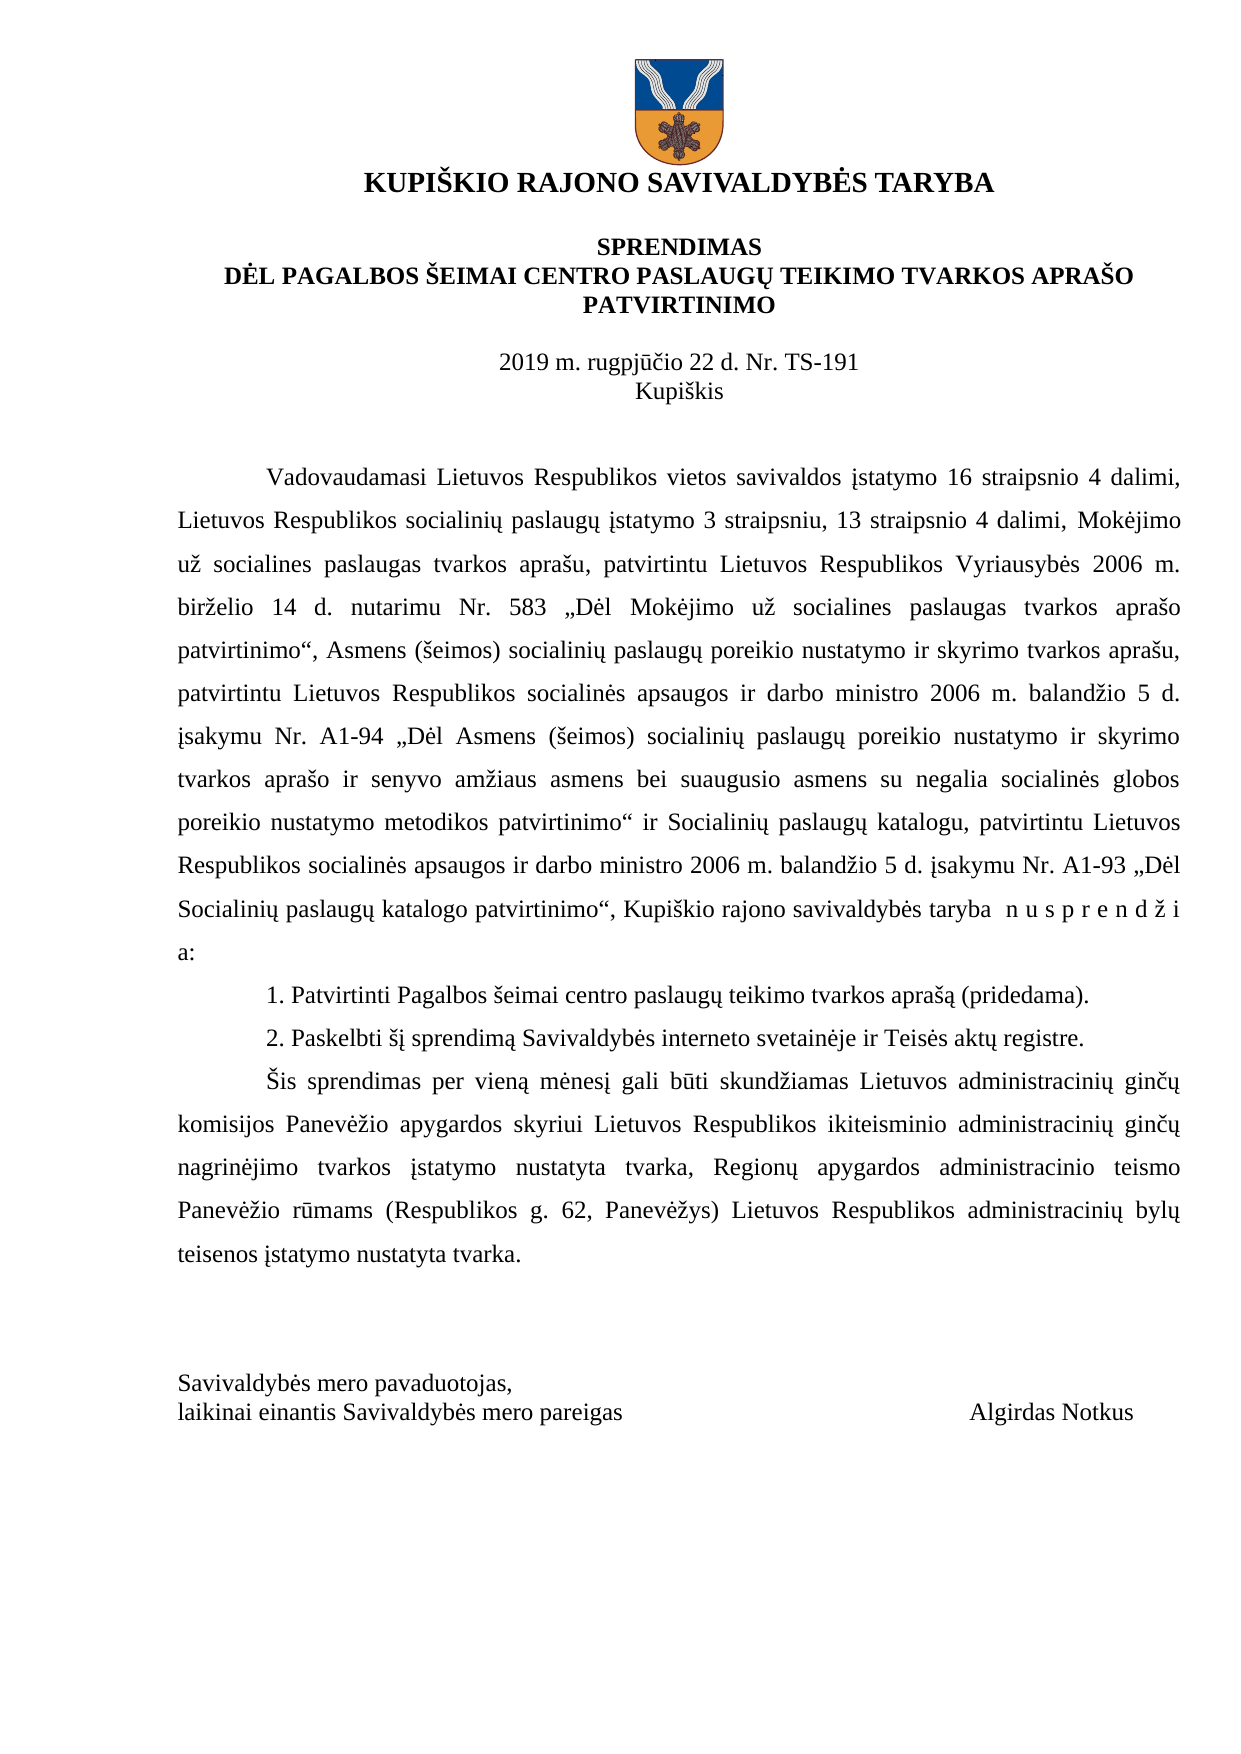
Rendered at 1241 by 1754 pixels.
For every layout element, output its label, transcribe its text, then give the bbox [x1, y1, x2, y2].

text Vadovaudamasi Lietuvos Respublikos vietos savivaldos įstatymo 16 straipsnio 4 dalimi, Lietuvos Respublikos socialinių paslaugų įstatymo 3 straipsniu, 13 straipsnio 4 dalimi, Mokėjimo už socialines paslaugas tvarkos aprašu, patvirtintu Lietuvos Respublikos Vyriausybės 2006 m. birželio 14 d. nutarimu Nr. 583 „Dėl Mokėjimo už socialines paslaugas tvarkos aprašo patvirtinimo“, Asmens (šeimos) socialinių paslaugų poreikio nustatymo ir skyrimo tvarkos aprašu, patvirtintu Lietuvos Respublikos socialinės apsaugos ir darbo ministro 2006 m. balandžio 5 d. įsakymu Nr. A1-94 „Dėl Asmens (šeimos) socialinių paslaugų poreikio nustatymo ir skyrimo tvarkos aprašo ir senyvo amžiaus asmens bei suaugusio asmens su negalia socialinės globos poreikio nustatymo metodikos patvirtinimo“ ir Socialinių paslaugų katalogu, patvirtintu Lietuvos Respublikos socialinės apsaugos ir darbo ministro 2006 m. balandžio 5 d. įsakymu Nr. A1-93 „Dėl Socialinių paslaugų katalogo patvirtinimo“, Kupiškio rajono savivaldybės taryba n u s p r e n d ž i a: [177, 462, 1181, 966]
text 2. Paskelbti šį sprendimą Savivaldybės interneto svetainėje ir Teisės aktų registre. [177, 1023, 1181, 1052]
text Savivaldybės mero pavaduotojas, [177, 1368, 1181, 1397]
text Kupiškis [177, 376, 1181, 405]
text laikinai einantis Savivaldybės mero pareigas Algirdas Notkus [177, 1397, 1181, 1426]
text DĖL PAGALBOS ŠEIMAI CENTRO PASLAUGŲ TEIKIMO TVARKOS APRAŠO PATVIRTINIMO [177, 261, 1181, 319]
text SPRENDIMAS [177, 232, 1181, 261]
text 2019 m. rugpjūčio 22 d. Nr. TS-191 [177, 347, 1181, 376]
text KUPIŠKIO RAJONO SAVIVALDYBĖS TARYBA [177, 165, 1181, 199]
text Šis sprendimas per vieną mėnesį gali būti skundžiamas Lietuvos administracinių ginčų komisijos Panevėžio apygardos skyriui Lietuvos Respublikos ikiteisminio administracinių ginčų nagrinėjimo tvarkos įstatymo nustatyta tvarka, Regionų apygardos administracinio teismo Panevėžio rūmams (Respublikos g. 62, Panevėžys) Lietuvos Respublikos administracinių bylų teisenos įstatymo nustatyta tvarka. [177, 1066, 1181, 1267]
text 1. Patvirtinti Pagalbos šeimai centro paslaugų teikimo tvarkos aprašą (pridedama). [177, 980, 1181, 1009]
